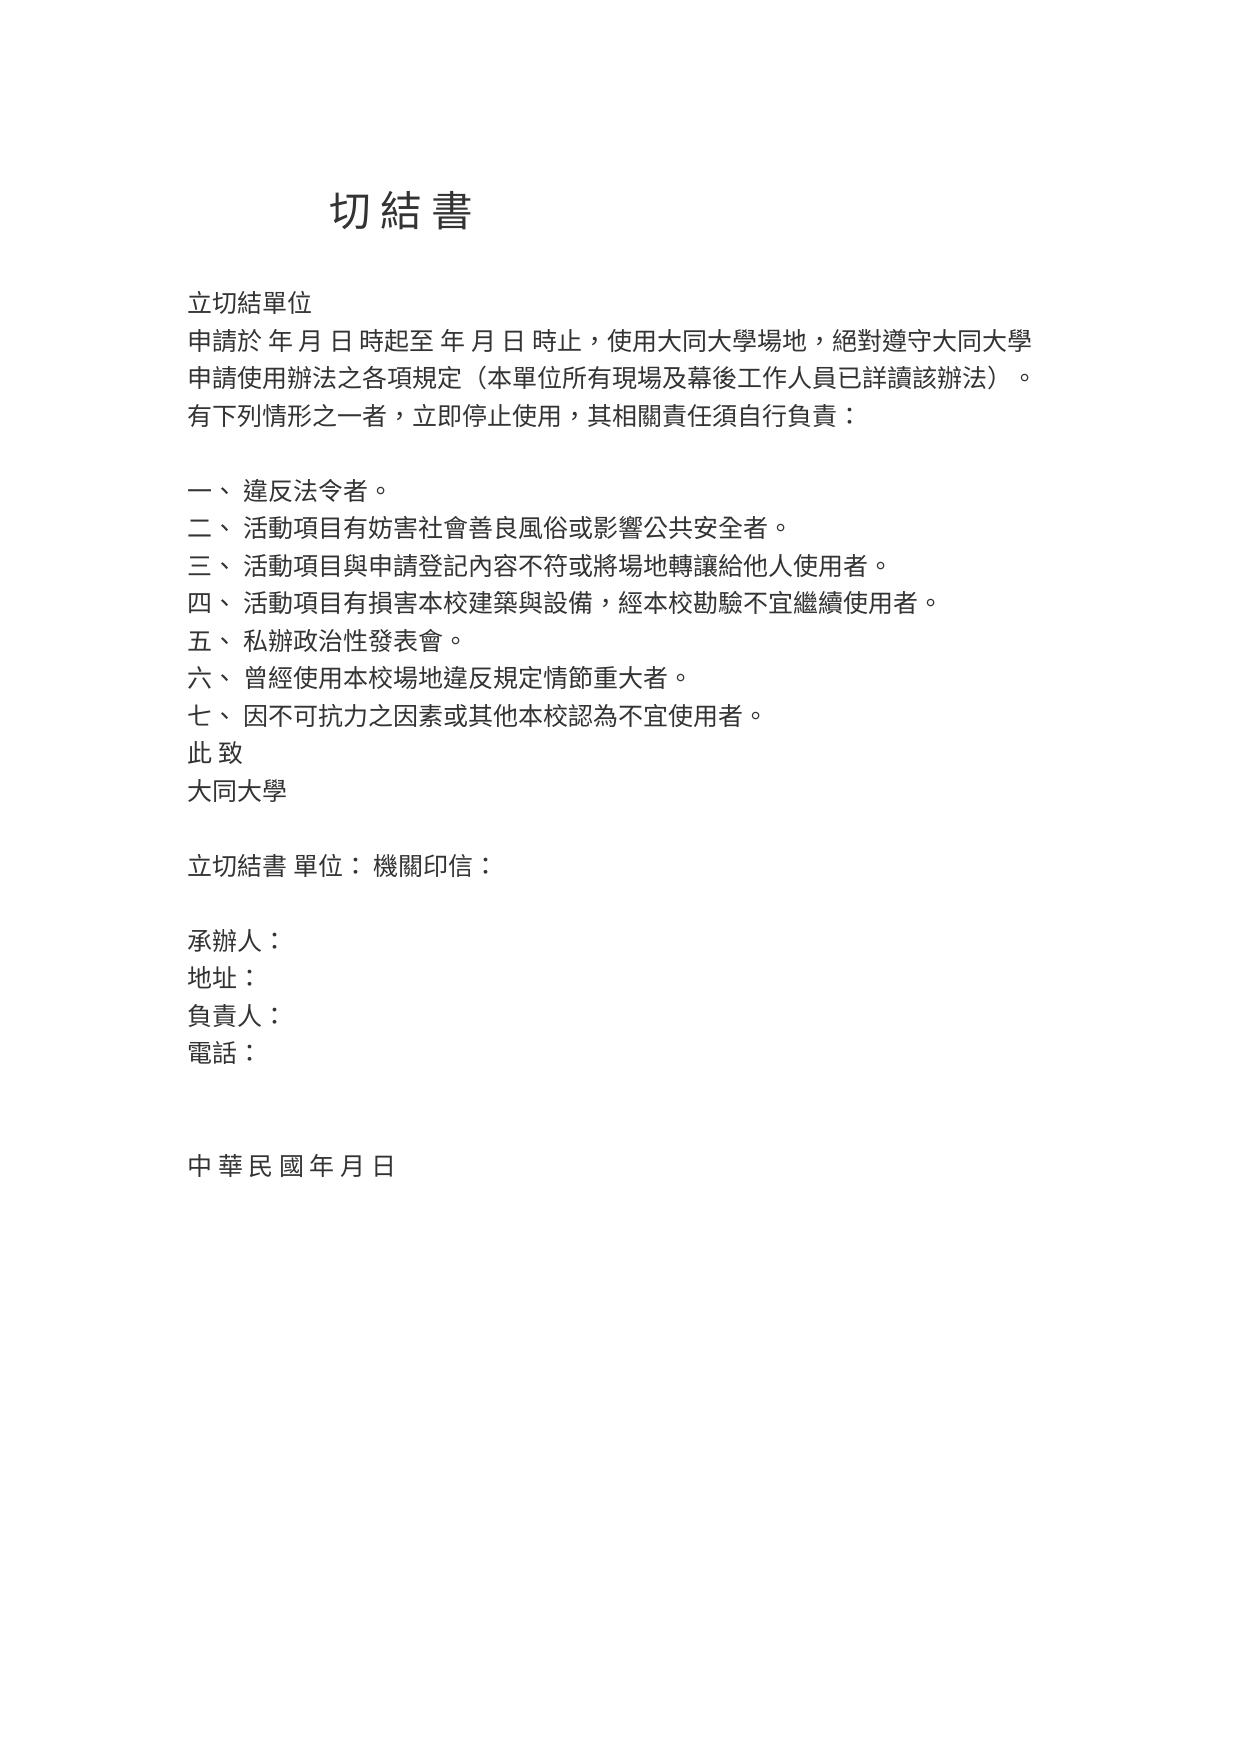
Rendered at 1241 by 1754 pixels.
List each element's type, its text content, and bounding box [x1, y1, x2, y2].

text 切 結 書 立切結單位 申請於 年 月 日 時起至 年 月 日 時止，使用大同大學場地，絕對遵守大同大學申請使用辦法之各項規定（本單位所有現場及幕後工作人員已詳讀該辦法）。有下列情形之一者，立即停止使用，其相關責任須自行負責： 一、 違反法令者。 二、 活動項目有妨害社會善良風俗或影響公共安全者。 三、 活動項目與申請登記內容不符或將場地轉讓給他人使用者。 四、 活動項目有損害本校建築與設備，經本校勘驗不宜繼續使用者。 五、 私辦政治性發表會。 六、 曾經使用本校場地違反規定情節重大者。 七、 因不可抗力之因素或其他本校認為不宜使用者。 此 致 大同大學 立切結書 單位： 機關印信： 承辦人： 地址： 負責人： 電話： 中 華 民 國 年 月 日 [187, 164, 1053, 1177]
